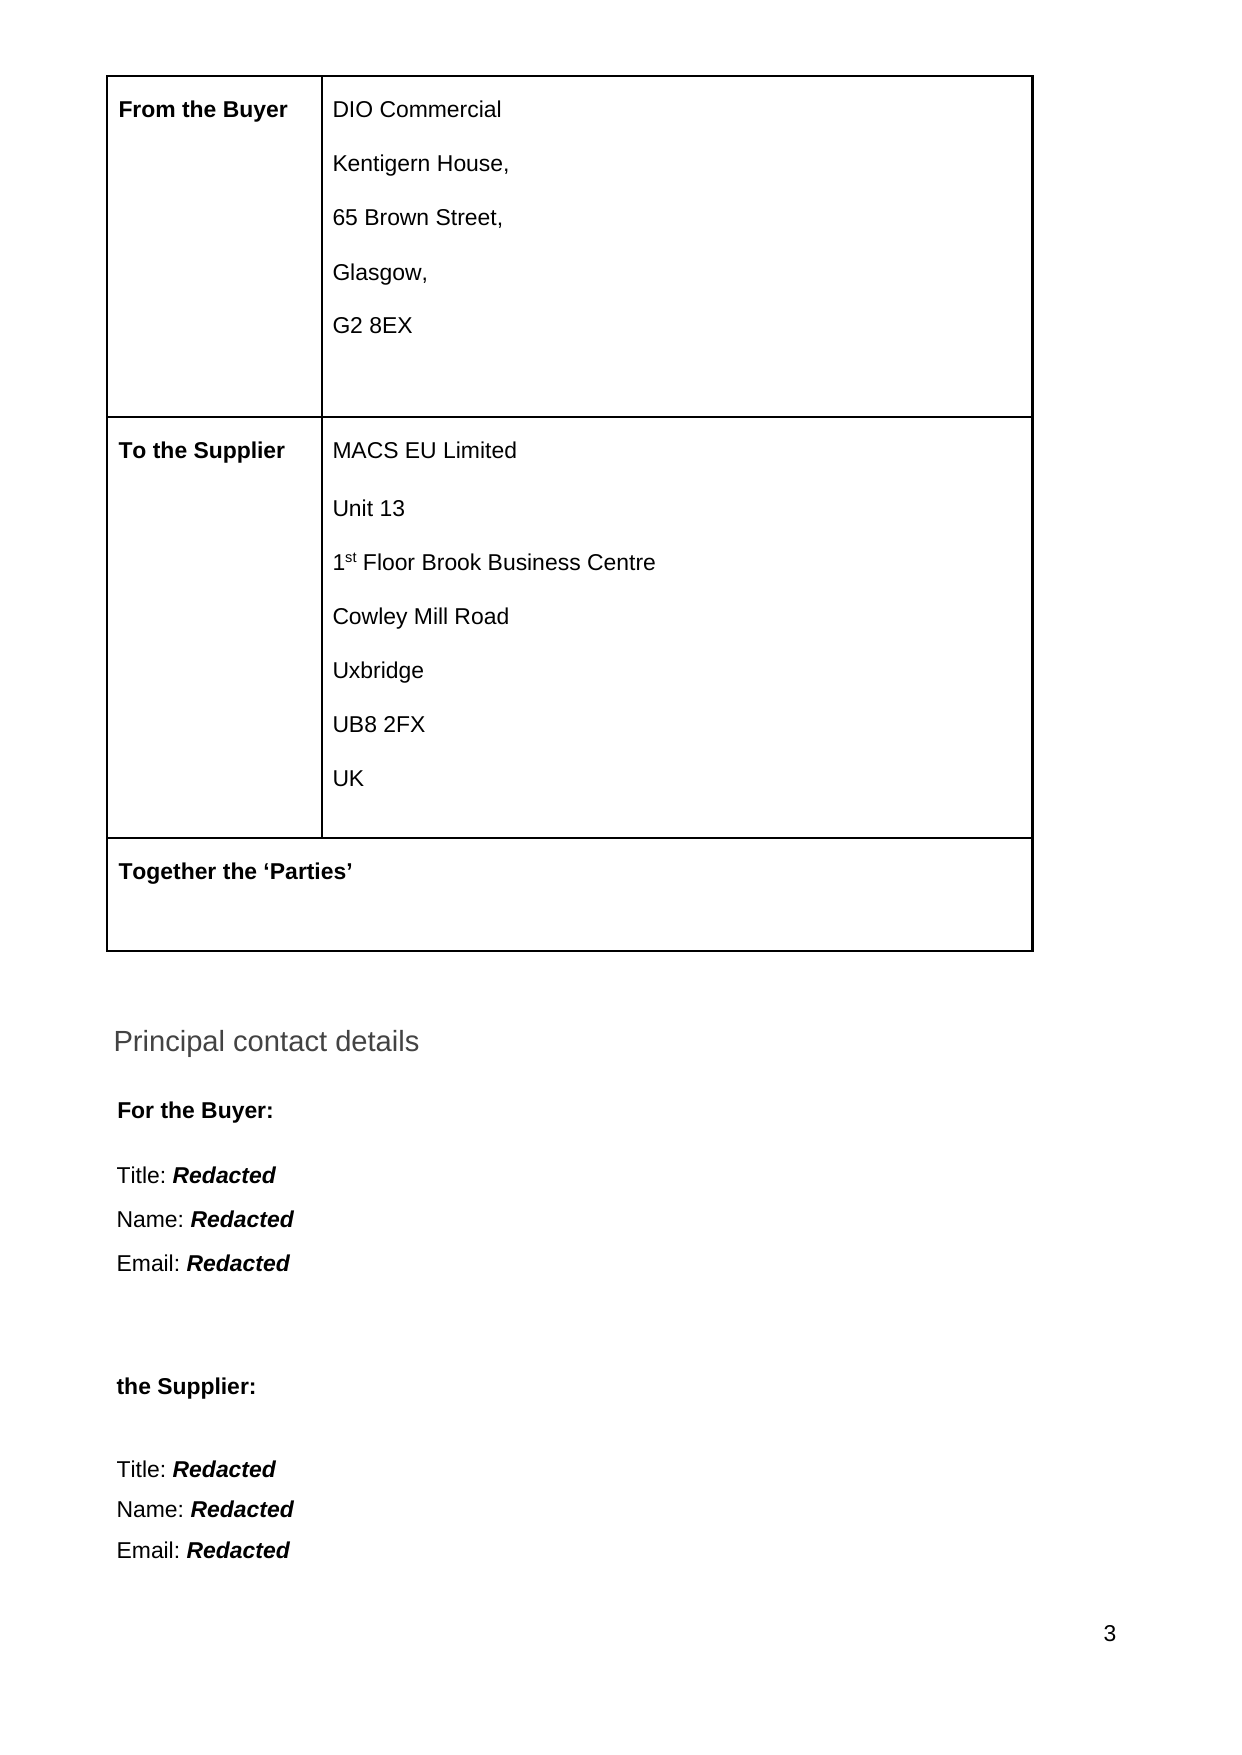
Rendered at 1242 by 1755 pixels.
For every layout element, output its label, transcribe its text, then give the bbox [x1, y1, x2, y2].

text Title: Redacted [116, 1456, 1121, 1482]
table_header DIO Commercial Kentigern House, 65 Brown Street, Glasgow, G2 8EX [323, 77, 1031, 416]
table_cell MACS EU Limited Unit 13 1st Floor Brook Business Centre Cowley Mill Road Uxbridge UB8 2FX UK [323, 418, 1031, 837]
text Name: Redacted [116, 1206, 1121, 1232]
text For the Buyer: [117, 1097, 739, 1123]
table_header From the Buyer [108, 77, 321, 416]
text Name: Redacted [116, 1496, 1121, 1522]
text Email: Redacted [116, 1537, 1121, 1563]
text Email: Redacted [116, 1250, 1121, 1276]
text Title: Redacted [116, 1162, 1121, 1189]
table_cell Together the ‘Parties’ [108, 839, 1031, 949]
table_cell To the Supplier [108, 418, 321, 837]
subtitle Principal contact details [0, 1024, 1122, 1058]
text the Supplier: [116, 1373, 461, 1399]
